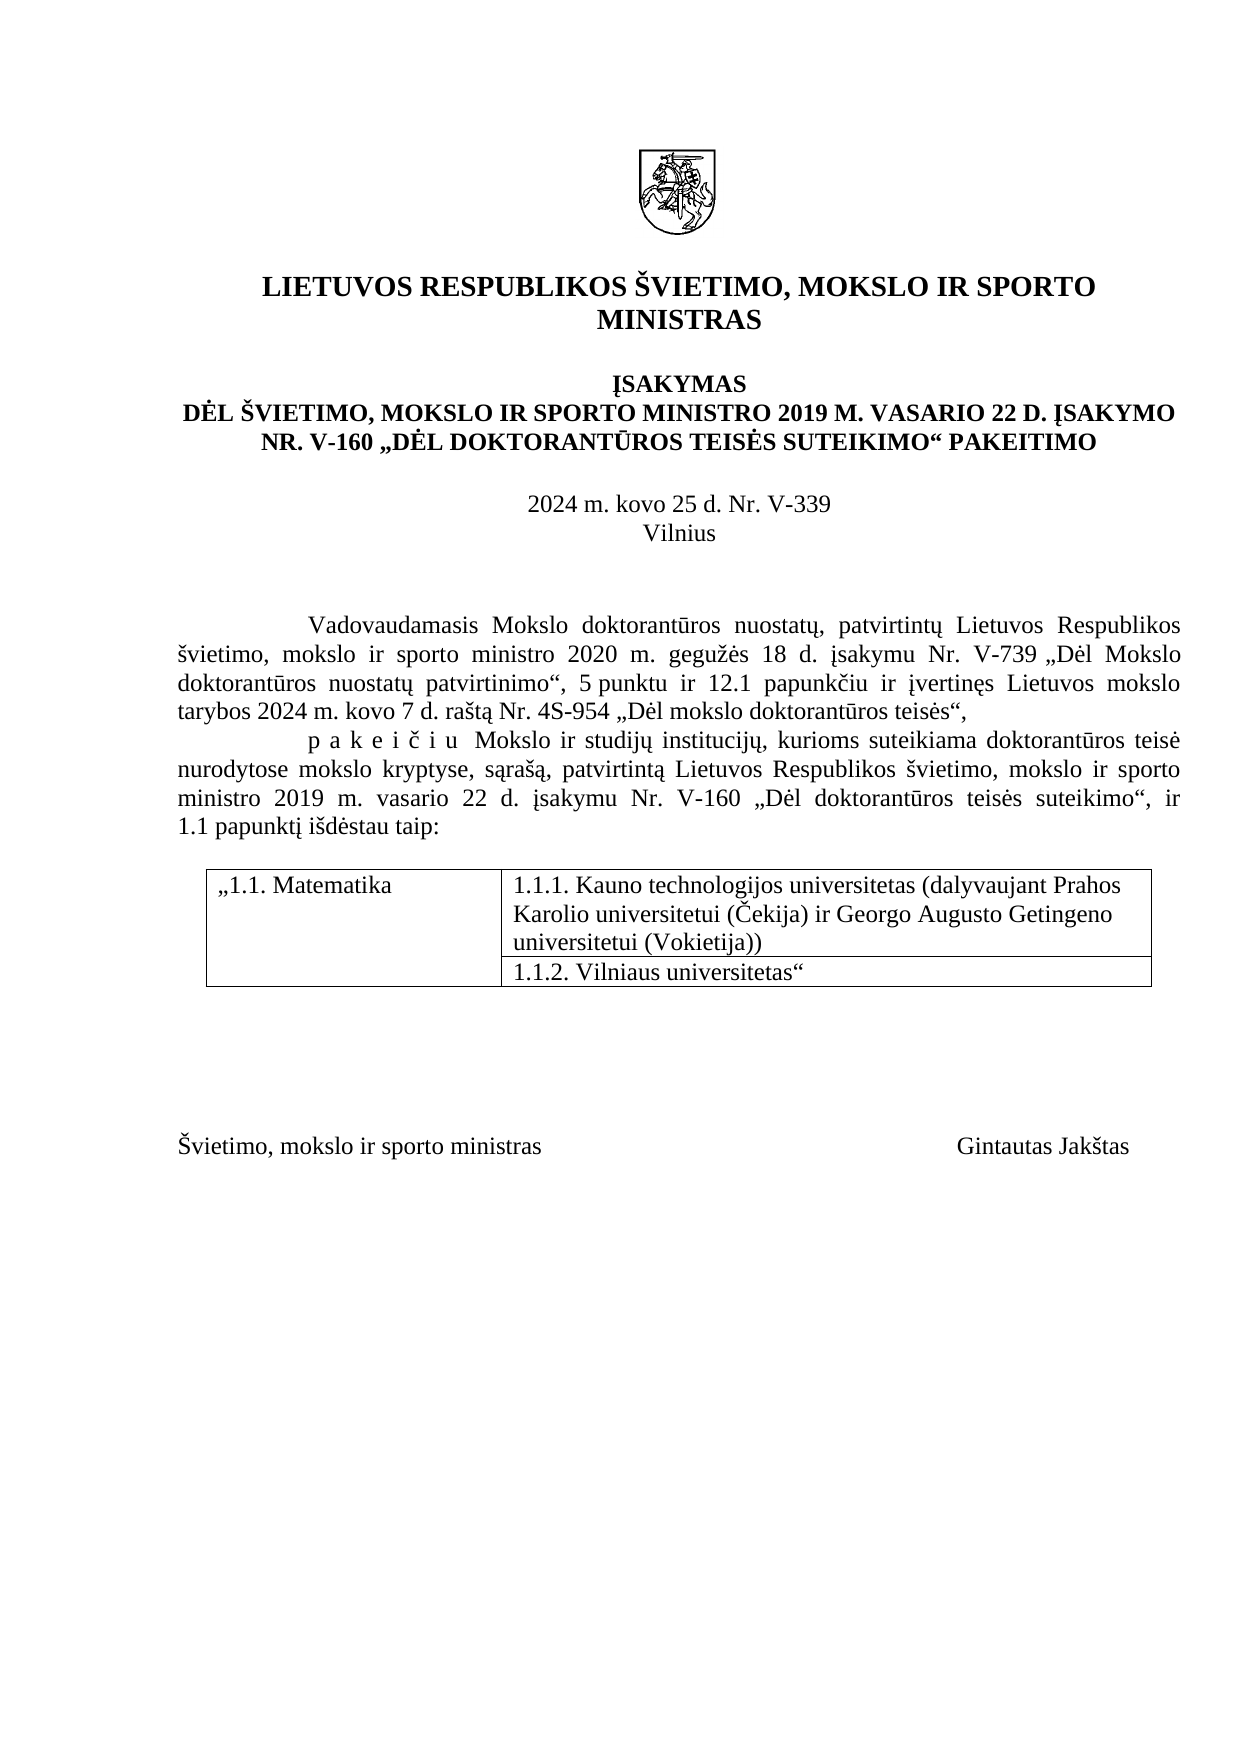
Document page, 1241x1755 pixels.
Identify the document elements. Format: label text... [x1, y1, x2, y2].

text p a k e i č i u Mokslo ir studijų institucijų, kurioms suteikiama doktorantūros teisė nurodytose mokslo kryptyse, sąrašą, patvirtintą Lietuvos Respublikos švietimo, mokslo ir sporto ministro 2019 m. vasario 22 d. įsakymu Nr. V-160 „Dėl doktorantūros teisės suteikimo“, ir 1.1 papunktį išdėstau taip: [177, 725, 1181, 840]
text LIETUVOS RESPUBLIKOS ŠVIETIMO, MOKSLO IR SPORTO MINISTRAS [177, 269, 1181, 336]
table_header 1.1.1. Kauno technologijos universitetas (dalyvaujant Prahos Karolio universitetui (Čekija) ir Georgo Augusto Getingeno universitetui (Vokietija)) [502, 870, 1151, 956]
table_header „1.1. Matematika [207, 870, 501, 986]
text Vilnius [177, 518, 1181, 547]
text NR. V-160 „DĖL DOKTORANTŪROS TEISĖS SUTEIKIMO“ PAKEITIMO [177, 427, 1181, 456]
text Švietimo, mokslo ir sporto ministras Gintautas Jakštas [177, 1131, 1181, 1159]
text Vadovaudamasis Mokslo doktorantūros nuostatų, patvirtintų Lietuvos Respublikos švietimo, mokslo ir sporto ministro 2020 m. gegužės 18 d. įsakymu Nr. V-739 „Dėl Mokslo doktorantūros nuostatų patvirtinimo“, 5 punktu ir 12.1 papunkčiu ir įvertinęs Lietuvos mokslo tarybos 2024 m. kovo 7 d. raštą Nr. 4S-954 „Dėl mokslo doktorantūros teisės“, [177, 610, 1181, 725]
text ĮSAKYMAS [177, 369, 1181, 398]
text DĖL ŠVIETIMO, MOKSLO ir sporto MINISTRO 2019 M. vasario 22 D. ĮSAKYMO [177, 398, 1181, 427]
table_cell 1.1.2. Vilniaus universitetas“ [502, 957, 1151, 986]
text 2024 m. kovo 25 d. Nr. V-339 [177, 489, 1181, 518]
